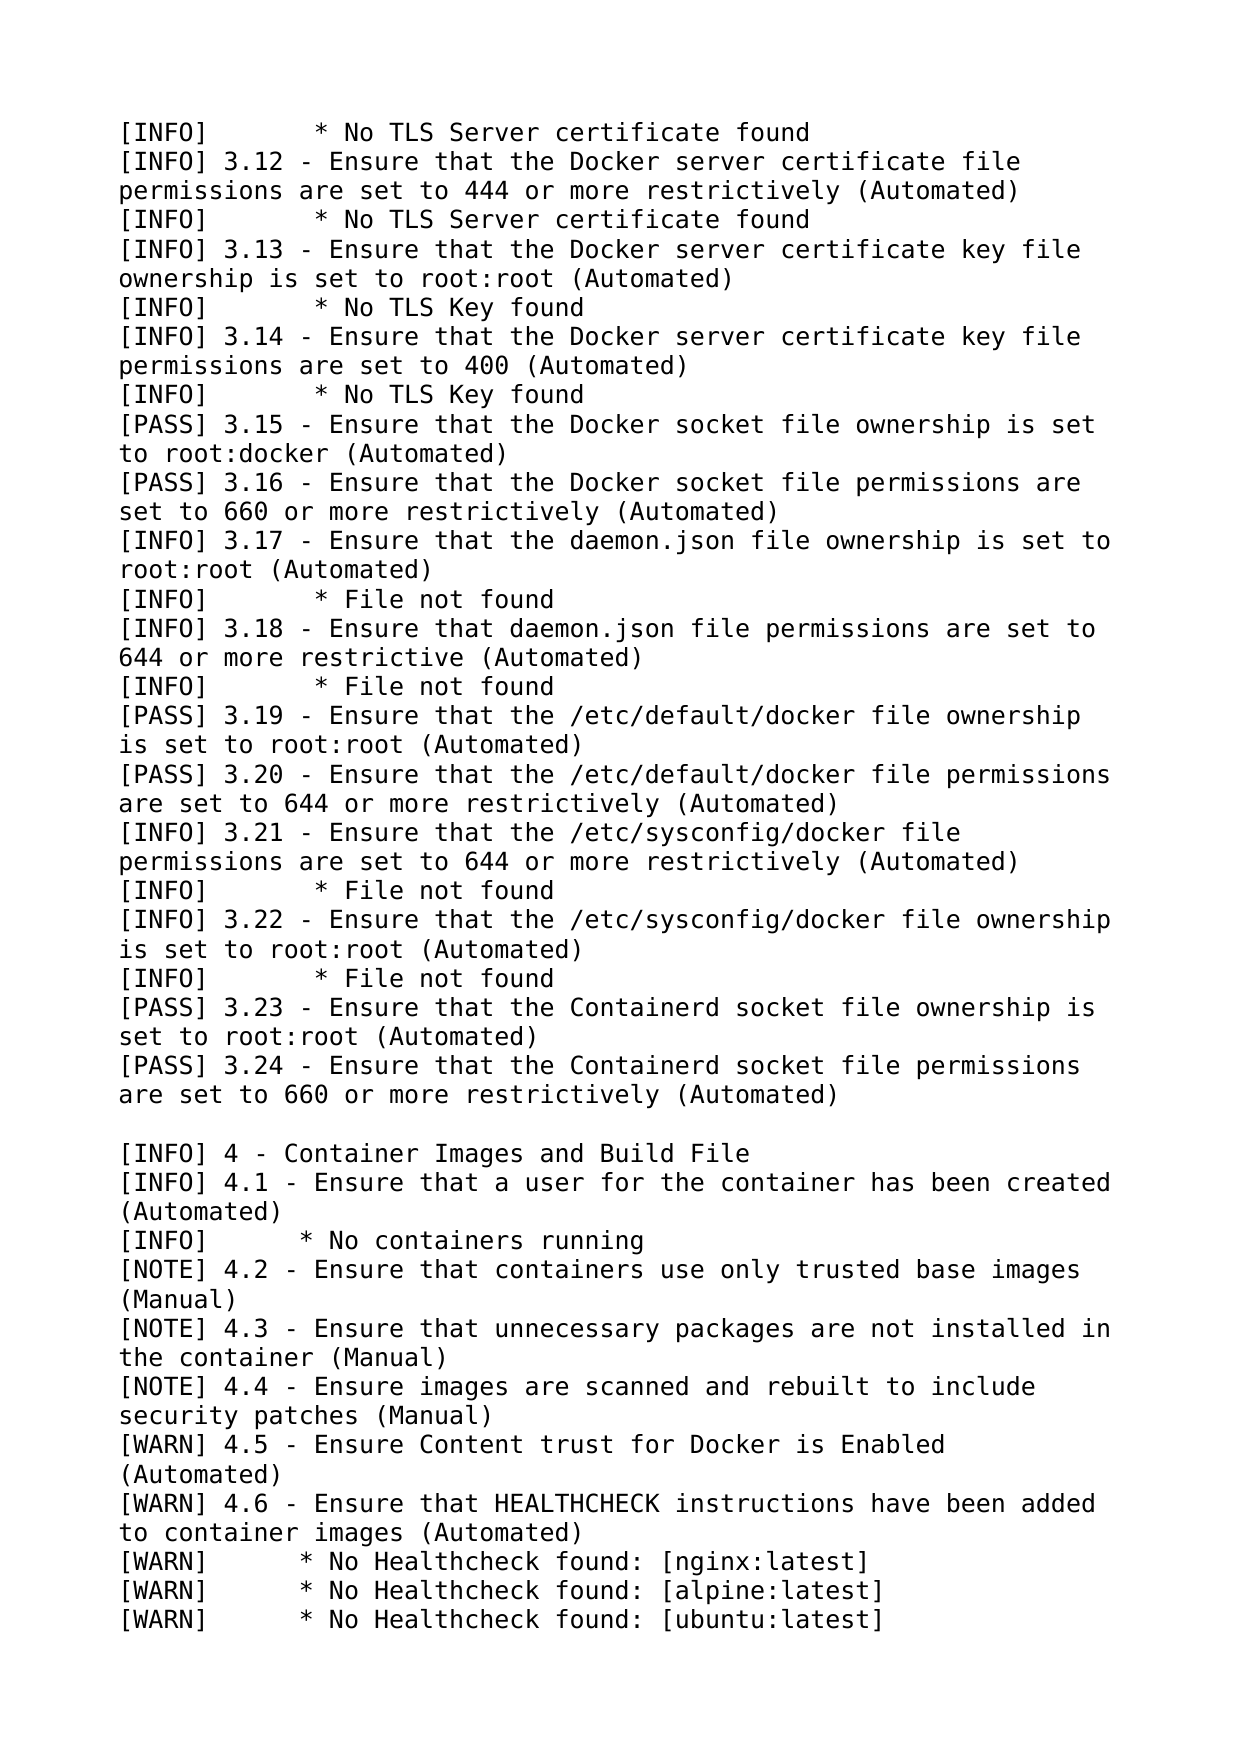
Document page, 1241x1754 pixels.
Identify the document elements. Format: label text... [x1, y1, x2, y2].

text [INFO] * No TLS Server certificate found [INFO] 3.12 - Ensure that the Docker server certificate file permissions are set to 444 or more restrictively (Automated) [INFO] * No TLS Server certificate found [INFO] 3.13 - Ensure that the Docker server certificate key file ownership is set to root:root (Automated) [INFO] * No TLS Key found [INFO] 3.14 - Ensure that the Docker server certificate key file permissions are set to 400 (Automated) [INFO] * No TLS Key found [PASS] 3.15 - Ensure that the Docker socket file ownership is set to root:docker (Automated) [PASS] 3.16 - Ensure that the Docker socket file permissions are set to 660 or more restrictively (Automated) [INFO] 3.17 - Ensure that the daemon.json file ownership is set to root:root (Automated) [INFO] * File not found [INFO] 3.18 - Ensure that daemon.json file permissions are set to 644 or more restrictive (Automated) [INFO] * File not found [PASS] 3.19 - Ensure that the /etc/default/docker file ownership is set to root:root (Automated) [PASS] 3.20 - Ensure that the /etc/default/docker file permissions are set to 644 or more restrictively (Automated) [INFO] 3.21 - Ensure that the /etc/sysconfig/docker file permissions are set to 644 or more restrictively (Automated) [INFO] * File not found [INFO] 3.22 - Ensure that the /etc/sysconfig/docker file ownership is set to root:root (Automated) [INFO] * File not found [PASS] 3.23 - Ensure that the Containerd socket file ownership is set to root:root (Automated) [PASS] 3.24 - Ensure that the Containerd socket file permissions are set to 660 or more restrictively (Automated) [INFO] 4 - Container Images and Build File [INFO] 4.1 - Ensure that a user for the container has been created (Automated) [INFO] * No containers running [NOTE] 4.2 - Ensure that containers use only trusted base images (Manual) [NOTE] 4.3 - Ensure that unnecessary packages are not installed in the container (Manual) [NOTE] 4.4 - Ensure images are scanned and rebuilt to include security patches (Manual) [WARN] 4.5 - Ensure Content trust for Docker is Enabled (Automated) [WARN] 4.6 - Ensure that HEALTHCHECK instructions have been added to container images (Automated) [WARN] * No Healthcheck found: [nginx:latest] [WARN] * No Healthcheck found: [alpine:latest] [WARN] * No Healthcheck found: [ubuntu:latest] [118, 118, 1122, 1635]
